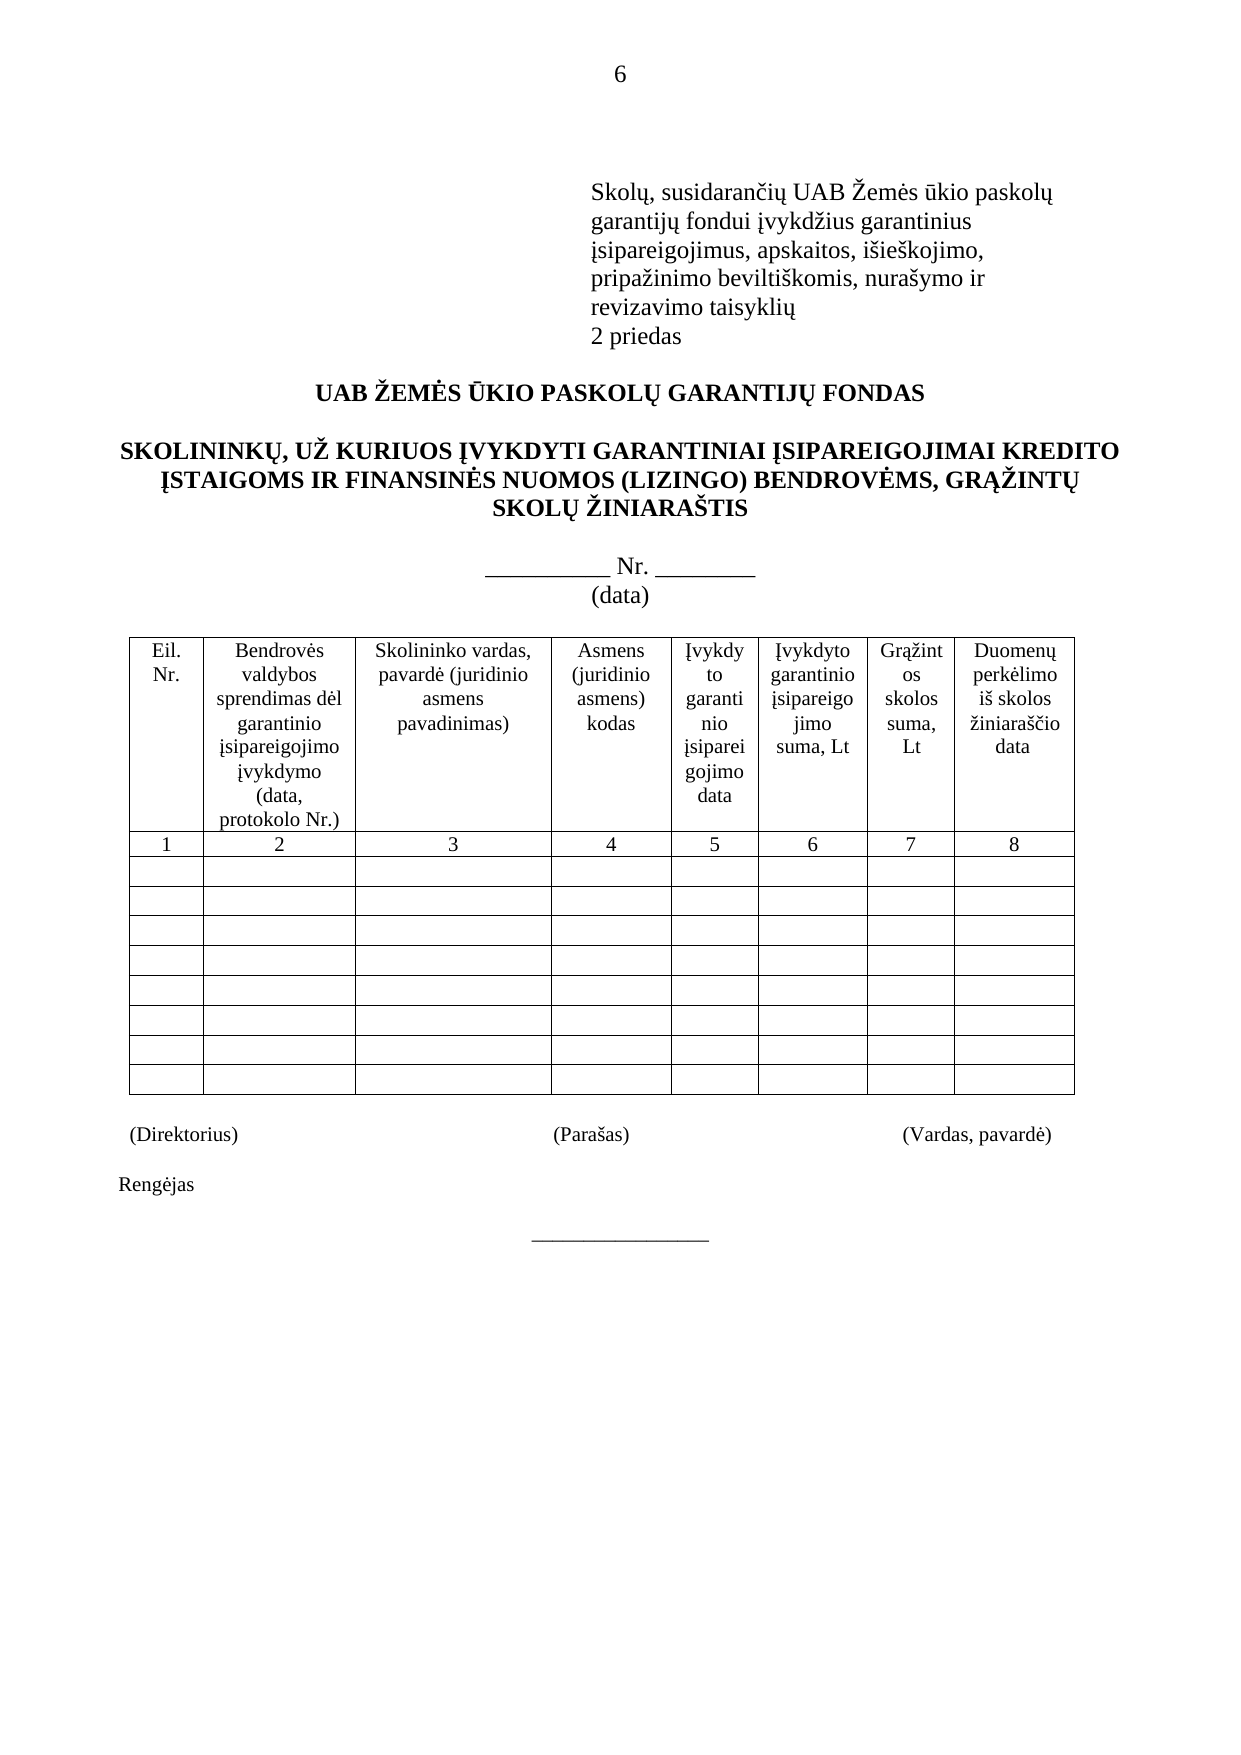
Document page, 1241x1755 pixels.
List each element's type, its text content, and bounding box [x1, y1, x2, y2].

table_cell [356, 1036, 551, 1064]
text pripažinimo beviltiškomis, nurašymo ir [591, 263, 1122, 292]
table_cell [130, 976, 203, 1005]
text __________ Nr. ________ [118, 551, 1122, 580]
text (data) [118, 580, 1122, 608]
table_header Grąžintos skolos suma, Lt [868, 638, 954, 831]
table_cell [672, 887, 758, 915]
table_header Eil. Nr. [130, 638, 203, 831]
text 2 priedas [591, 321, 1122, 350]
table_cell [759, 916, 867, 945]
table_cell [759, 976, 867, 1005]
table_cell [552, 1036, 671, 1064]
table_cell [130, 1036, 203, 1064]
table_cell [672, 1036, 758, 1064]
table_cell [955, 916, 1074, 945]
table_cell [868, 976, 954, 1005]
table_cell [759, 887, 867, 915]
text SKOLININKŲ, UŽ KURIUOS ĮVYKDYTI GARANTINIAI ĮSIPAREIGOJIMAI KREDITO ĮSTAIGOMS IR FINANSINĖS NUOMOS (LIZINGO) BENDROVĖMS, GRĄŽINTŲ SKOLŲ ŽINIARAŠTIS [118, 436, 1122, 522]
table_cell 3 [356, 832, 551, 856]
table_cell [356, 887, 551, 915]
table_cell [204, 976, 355, 1005]
text garantijų fondui įvykdžius garantinius [591, 206, 1122, 235]
table_header Duomenų perkėlimo iš skolos žiniaraščio data [955, 638, 1074, 831]
table_cell [955, 1065, 1074, 1094]
table_cell [672, 1006, 758, 1034]
table_cell [868, 946, 954, 975]
table_cell [204, 887, 355, 915]
table_cell [552, 916, 671, 945]
text revizavimo taisyklių [591, 292, 1122, 321]
table_cell [356, 916, 551, 945]
table_cell [356, 1065, 551, 1094]
table_cell 4 [552, 832, 671, 856]
table_cell [955, 857, 1074, 886]
table_cell [204, 1006, 355, 1034]
table_cell [356, 1006, 551, 1034]
table_cell [552, 1065, 671, 1094]
table_cell [130, 1065, 203, 1094]
table_cell [955, 887, 1074, 915]
table_cell 2 [204, 832, 355, 856]
text UAB ŽEMĖS ŪKIO PASKOLŲ GARANTIJŲ FONDAS [118, 378, 1122, 407]
table_header Įvykdyto garantinio įsipareigojimo suma, Lt [759, 638, 867, 831]
table_header Bendrovės valdybos sprendimas dėl garantinio įsipareigojimo įvykdymo (data, protokolo Nr.) [204, 638, 355, 831]
table_cell [868, 857, 954, 886]
table_cell [204, 1036, 355, 1064]
table_cell [868, 887, 954, 915]
table_cell [552, 946, 671, 975]
table_cell [204, 1065, 355, 1094]
table_cell [130, 887, 203, 915]
table_cell [672, 1065, 758, 1094]
table_cell [552, 976, 671, 1005]
table_cell [759, 946, 867, 975]
table_header (Parašas) [434, 1122, 748, 1146]
table_cell [672, 946, 758, 975]
table_header (Vardas, pavardė) [749, 1122, 1063, 1146]
table_cell [672, 976, 758, 1005]
text Rengėjas [118, 1172, 1122, 1196]
table_cell [955, 1036, 1074, 1064]
table_cell [759, 1006, 867, 1034]
table_cell [868, 1036, 954, 1064]
text _________________ [118, 1220, 1122, 1244]
text įsipareigojimus, apskaitos, išieškojimo, [591, 235, 1122, 263]
table_cell [552, 1006, 671, 1034]
table_cell [672, 857, 758, 886]
table_cell [204, 857, 355, 886]
table_cell [130, 946, 203, 975]
table_cell [552, 887, 671, 915]
table_cell [955, 976, 1074, 1005]
table_cell [672, 916, 758, 945]
table_cell [130, 916, 203, 945]
table_cell [356, 946, 551, 975]
table_header Asmens (juridinio asmens) kodas [552, 638, 671, 831]
table_cell [552, 857, 671, 886]
table_cell [130, 857, 203, 886]
table_cell [204, 946, 355, 975]
table_cell 8 [955, 832, 1074, 856]
table_cell 6 [759, 832, 867, 856]
table_cell [356, 976, 551, 1005]
table_cell [868, 916, 954, 945]
text Skolų, susidarančių UAB Žemės ūkio paskolų [591, 177, 1122, 206]
table_cell 5 [672, 832, 758, 856]
table_header Skolininko vardas, pavardė (juridinio asmens pavadinimas) [356, 638, 551, 831]
table_cell [759, 1065, 867, 1094]
table_cell [955, 1006, 1074, 1034]
table_cell [130, 1006, 203, 1034]
table_cell [868, 1006, 954, 1034]
table_header (Direktorius) [118, 1122, 434, 1146]
table_header Įvykdyto garantinio įsipareigojimo data [672, 638, 758, 831]
table_cell [356, 857, 551, 886]
table_cell [955, 946, 1074, 975]
table_cell 7 [868, 832, 954, 856]
table_cell [759, 1036, 867, 1064]
table_cell 1 [130, 832, 203, 856]
table_cell [204, 916, 355, 945]
table_cell [759, 857, 867, 886]
table_cell [868, 1065, 954, 1094]
